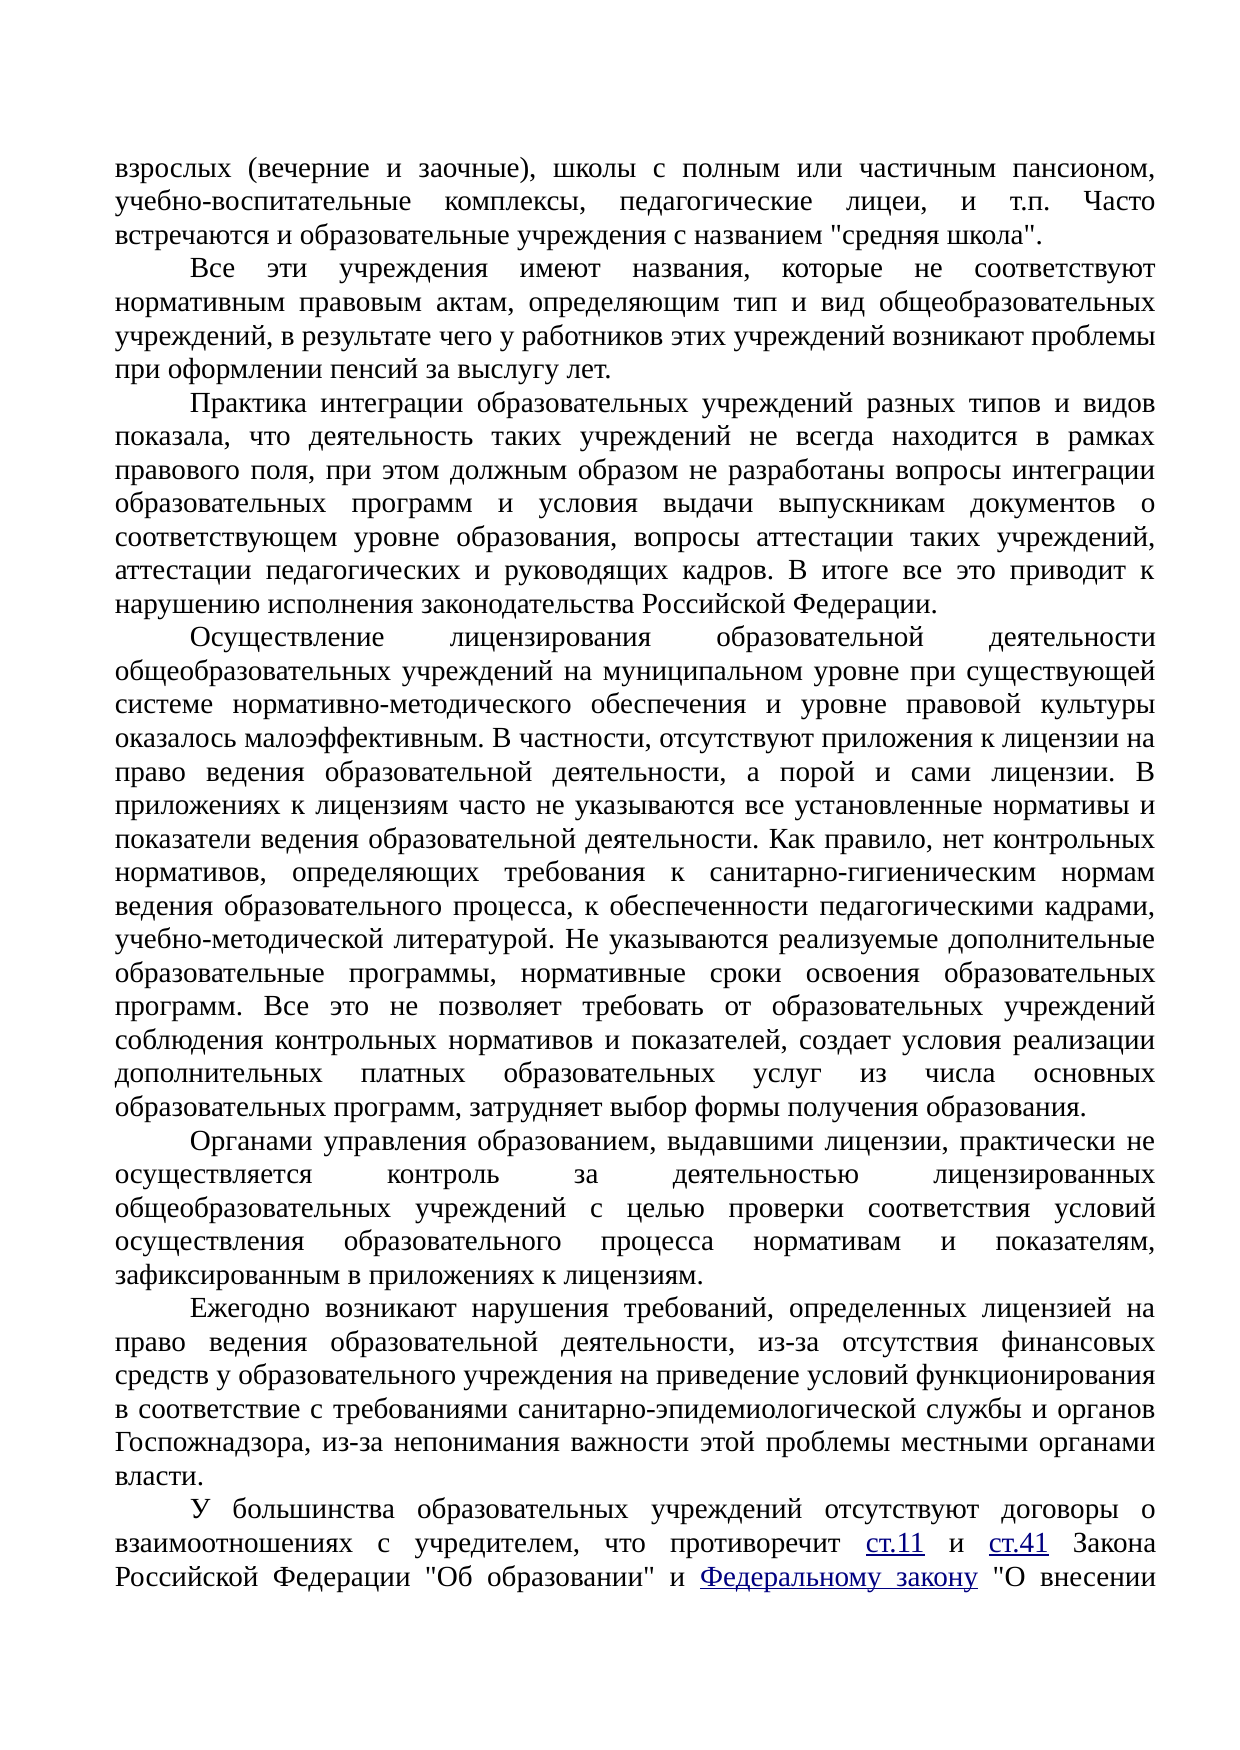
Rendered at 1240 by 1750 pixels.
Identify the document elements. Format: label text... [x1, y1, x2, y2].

text взрослых (вечерние и заочные), школы с полным или частичным пансионом, учебно-воспитательные комплексы, педагогические лицеи, и т.п. Часто встречаются и образовательные учреждения с названием "средняя школа". [114, 150, 1156, 251]
text Органами управления образованием, выдавшими лицензии, практически не осуществляется контроль за деятельностью лицензированных общеобразовательных учреждений с целью проверки соответствия условий осуществления образовательного процесса нормативам и показателям, зафиксированным в приложениях к лицензиям. [114, 1123, 1156, 1290]
text Осуществление лицензирования образовательной деятельности общеобразовательных учреждений на муниципальном уровне при существующей системе нормативно-методического обеспечения и уровне правовой культуры оказалось малоэффективным. В частности, отсутствуют приложения к лицензии на право ведения образовательной деятельности, а порой и сами лицензии. В приложениях к лицензиям часто не указываются все установленные нормативы и показатели ведения образовательной деятельности. Как правило, нет контрольных нормативов, определяющих требования к санитарно-гигиеническим нормам ведения образовательного процесса, к обеспеченности педагогическими кадрами, учебно-методической литературой. Не указываются реализуемые дополнительные образовательные программы, нормативные сроки освоения образовательных программ. Все это не позволяет требовать от образовательных учреждений соблюдения контрольных нормативов и показателей, создает условия реализации дополнительных платных образовательных услуг из числа основных образовательных программ, затрудняет выбор формы получения образования. [114, 619, 1156, 1123]
text У большинства образовательных учреждений отсутствуют договоры о взаимоотношениях с учредителем, что противоречит ст.11 и ст.41 Закона Российской Федерации "Об образовании" и Федеральному закону "О внесении [114, 1492, 1156, 1592]
text Все эти учреждения имеют названия, которые не соответствуют нормативным правовым актам, определяющим тип и вид общеобразовательных учреждений, в результате чего у работников этих учреждений возникают проблемы при оформлении пенсий за выслугу лет. [114, 251, 1156, 385]
text Практика интеграции образовательных учреждений разных типов и видов показала, что деятельность таких учреждений не всегда находится в рамках правового поля, при этом должным образом не разработаны вопросы интеграции образовательных программ и условия выдачи выпускникам документов о соответствующем уровне образования, вопросы аттестации таких учреждений, аттестации педагогических и руководящих кадров. В итоге все это приводит к нарушению исполнения законодательства Российской Федерации. [114, 385, 1156, 619]
text Ежегодно возникают нарушения требований, определенных лицензией на право ведения образовательной деятельности, из-за отсутствия финансовых средств у образовательного учреждения на приведение условий функционирования в соответствие с требованиями санитарно-эпидемиологической службы и органов Госпожнадзора, из-за непонимания важности этой проблемы местными органами власти. [114, 1290, 1156, 1492]
